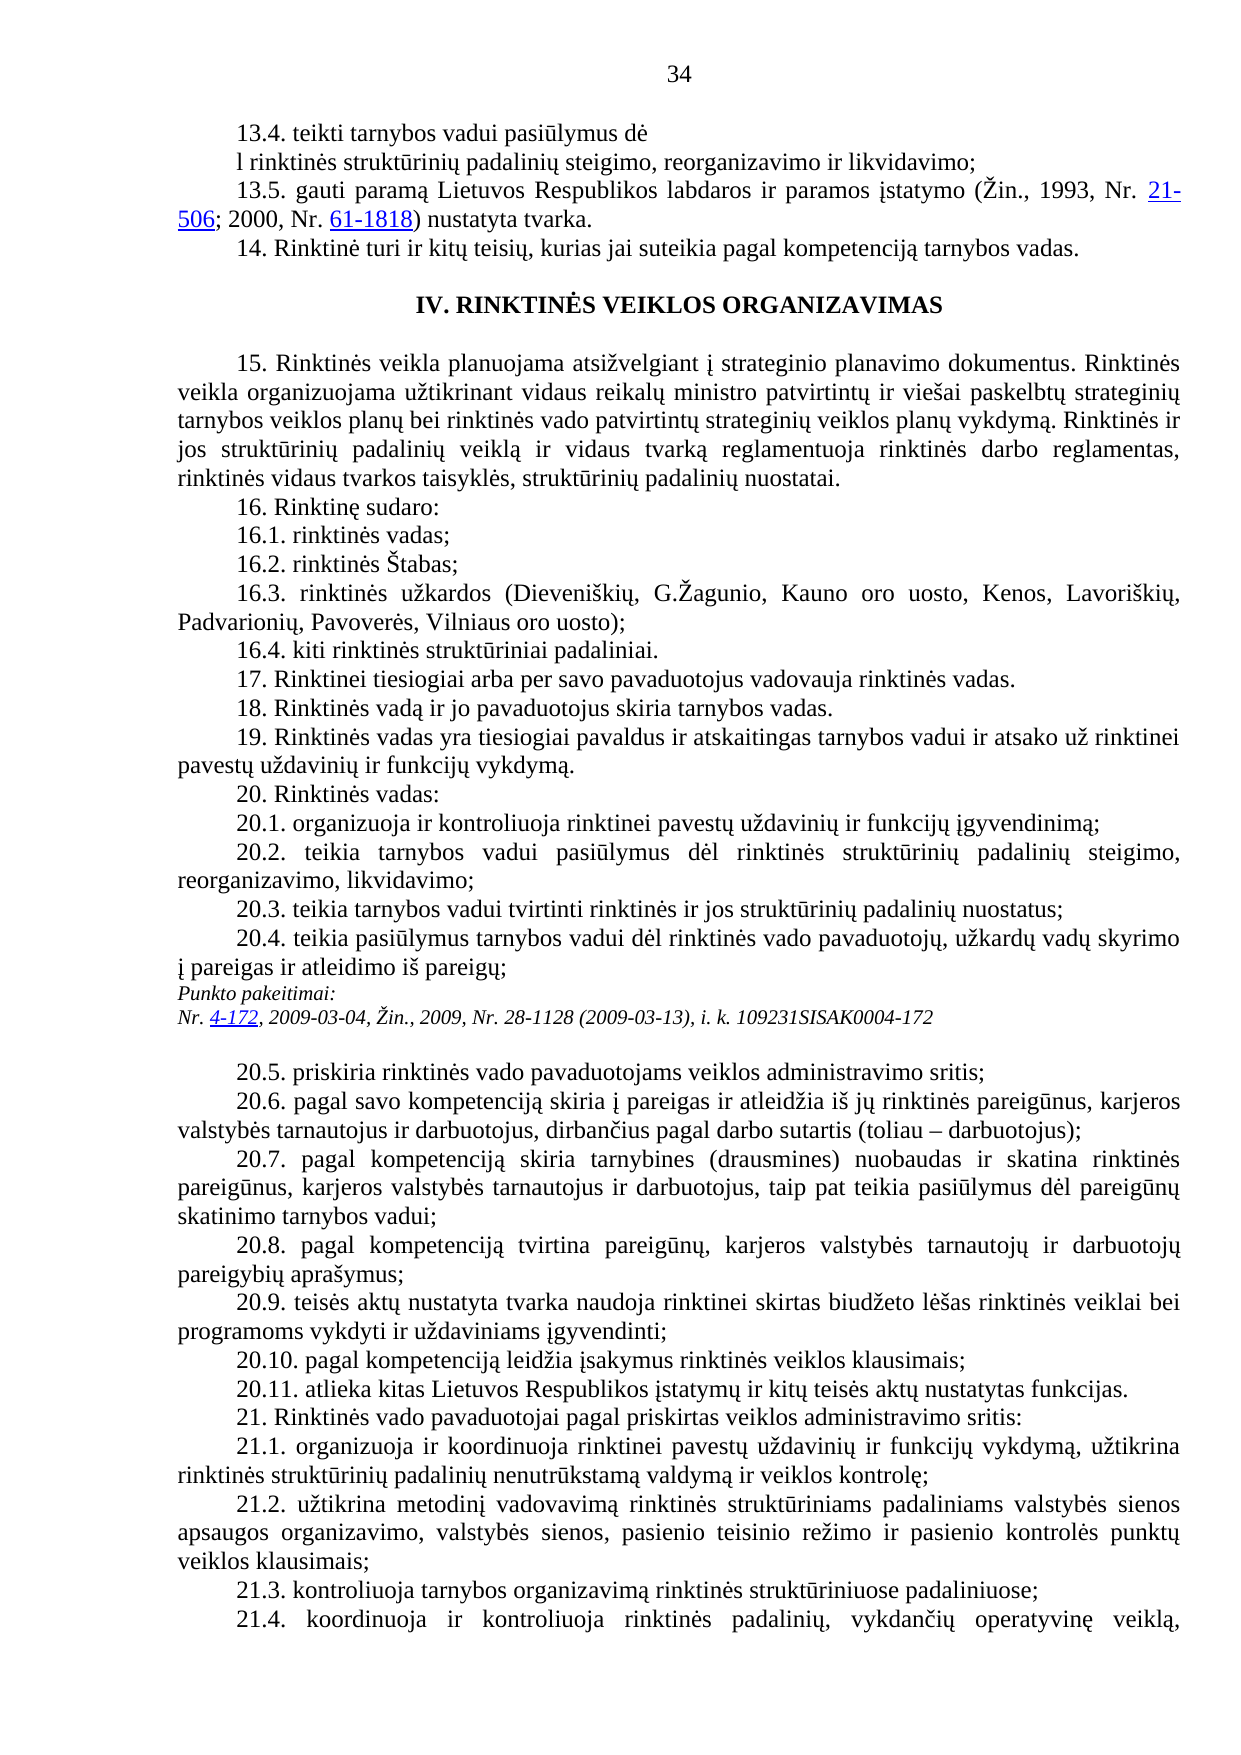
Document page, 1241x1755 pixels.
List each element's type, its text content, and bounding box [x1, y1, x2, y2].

text 13.4. teikti tarnybos vadui pasiūlymus dė [177, 118, 1181, 147]
text 16.3. rinktinės užkardos (Dieveniškių, G.Žagunio, Kauno oro uosto, Kenos, Lavoriškių, Padvarionių, Pavoverės, Vilniaus oro uosto); [177, 578, 1181, 636]
text Punkto pakeitimai: [177, 981, 1181, 1005]
text 20.9. teisės aktų nustatyta tvarka naudoja rinktinei skirtas biudžeto lėšas rinktinės veiklai bei programoms vykdyti ir uždaviniams įgyvendinti; [177, 1287, 1181, 1345]
text 21.3. kontroliuoja tarnybos organizavimą rinktinės struktūriniuose padaliniuose; [177, 1575, 1181, 1604]
text Nr. 4-172, 2009-03-04, Žin., 2009, Nr. 28-1128 (2009-03-13), i. k. 109231SISAK0004-172 [177, 1005, 1181, 1029]
text 21.1. organizuoja ir koordinuoja rinktinei pavestų uždavinių ir funkcijų vykdymą, užtikrina rinktinės struktūrinių padalinių nenutrūkstamą valdymą ir veiklos kontrolę; [177, 1431, 1181, 1489]
text 19. Rinktinės vadas yra tiesiogiai pavaldus ir atskaitingas tarnybos vadui ir atsako už rinktinei pavestų uždavinių ir funkcijų vykdymą. [177, 722, 1181, 779]
text 20.3. teikia tarnybos vadui tvirtinti rinktinės ir jos struktūrinių padalinių nuostatus; [177, 894, 1181, 923]
text 20.8. pagal kompetenciją tvirtina pareigūnų, karjeros valstybės tarnautojų ir darbuotojų pareigybių aprašymus; [177, 1230, 1181, 1287]
text 20.2. teikia tarnybos vadui pasiūlymus dėl rinktinės struktūrinių padalinių steigimo, reorganizavimo, likvidavimo; [177, 837, 1181, 894]
text 20.11. atlieka kitas Lietuvos Respublikos įstatymų ir kitų teisės aktų nustatytas funkcijas. [177, 1374, 1181, 1402]
text 20. Rinktinės vadas: [177, 779, 1181, 808]
text 14. Rinktinė turi ir kitų teisių, kurias jai suteikia pagal kompetenciją tarnybos vadas. [177, 233, 1181, 262]
text 21.2. užtikrina metodinį vadovavimą rinktinės struktūriniams padaliniams valstybės sienos apsaugos organizavimo, valstybės sienos, pasienio teisinio režimo ir pasienio kontrolės punktų veiklos klausimais; [177, 1489, 1181, 1575]
text 13.5. gauti paramą Lietuvos Respublikos labdaros ir paramos įstatymo (Žin., 1993, Nr. 21-506; 2000, Nr. 61-1818) nustatyta tvarka. [177, 176, 1181, 233]
text 15. Rinktinės veikla planuojama atsižvelgiant į strateginio planavimo dokumentus. Rinktinės veikla organizuojama užtikrinant vidaus reikalų ministro patvirtintų ir viešai paskelbtų strateginių tarnybos veiklos planų bei rinktinės vado patvirtintų strateginių veiklos planų vykdymą. Rinktinės ir jos struktūrinių padalinių veiklą ir vidaus tvarką reglamentuoja rinktinės darbo reglamentas, rinktinės vidaus tvarkos taisyklės, struktūrinių padalinių nuostatai. [177, 348, 1181, 492]
text 21.4. koordinuoja ir kontroliuoja rinktinės padalinių, vykdančių operatyvinę veiklą, [177, 1604, 1181, 1632]
text 16.2. rinktinės Štabas; [177, 549, 1181, 578]
text 20.1. organizuoja ir kontroliuoja rinktinei pavestų uždavinių ir funkcijų įgyvendinimą; [177, 808, 1181, 837]
text 21. Rinktinės vado pavaduotojai pagal priskirtas veiklos administravimo sritis: [177, 1402, 1181, 1431]
text 16.4. kiti rinktinės struktūriniai padaliniai. [177, 636, 1181, 664]
text l rinktinės struktūrinių padalinių steigimo, reorganizavimo ir likvidavimo; [177, 147, 1181, 176]
text 20.6. pagal savo kompetenciją skiria į pareigas ir atleidžia iš jų rinktinės pareigūnus, karjeros valstybės tarnautojus ir darbuotojus, dirbančius pagal darbo sutartis (toliau – darbuotojus); [177, 1086, 1181, 1144]
text 16.1. rinktinės vadas; [177, 521, 1181, 549]
text 18. Rinktinės vadą ir jo pavaduotojus skiria tarnybos vadas. [177, 693, 1181, 722]
text 20.10. pagal kompetenciją leidžia įsakymus rinktinės veiklos klausimais; [177, 1345, 1181, 1374]
text 20.4. teikia pasiūlymus tarnybos vadui dėl rinktinės vado pavaduotojų, užkardų vadų skyrimo į pareigas ir atleidimo iš pareigų; [177, 923, 1181, 981]
text 20.7. pagal kompetenciją skiria tarnybines (drausmines) nuobaudas ir skatina rinktinės pareigūnus, karjeros valstybės tarnautojus ir darbuotojus, taip pat teikia pasiūlymus dėl pareigūnų skatinimo tarnybos vadui; [177, 1144, 1181, 1230]
text 17. Rinktinei tiesiogiai arba per savo pavaduotojus vadovauja rinktinės vadas. [177, 664, 1181, 693]
text 20.5. priskiria rinktinės vado pavaduotojams veiklos administravimo sritis; [177, 1057, 1181, 1086]
text IV. RINKTINĖS VEIKLOS ORGANIZAVIMAS [177, 291, 1181, 319]
text 16. Rinktinę sudaro: [177, 492, 1181, 521]
